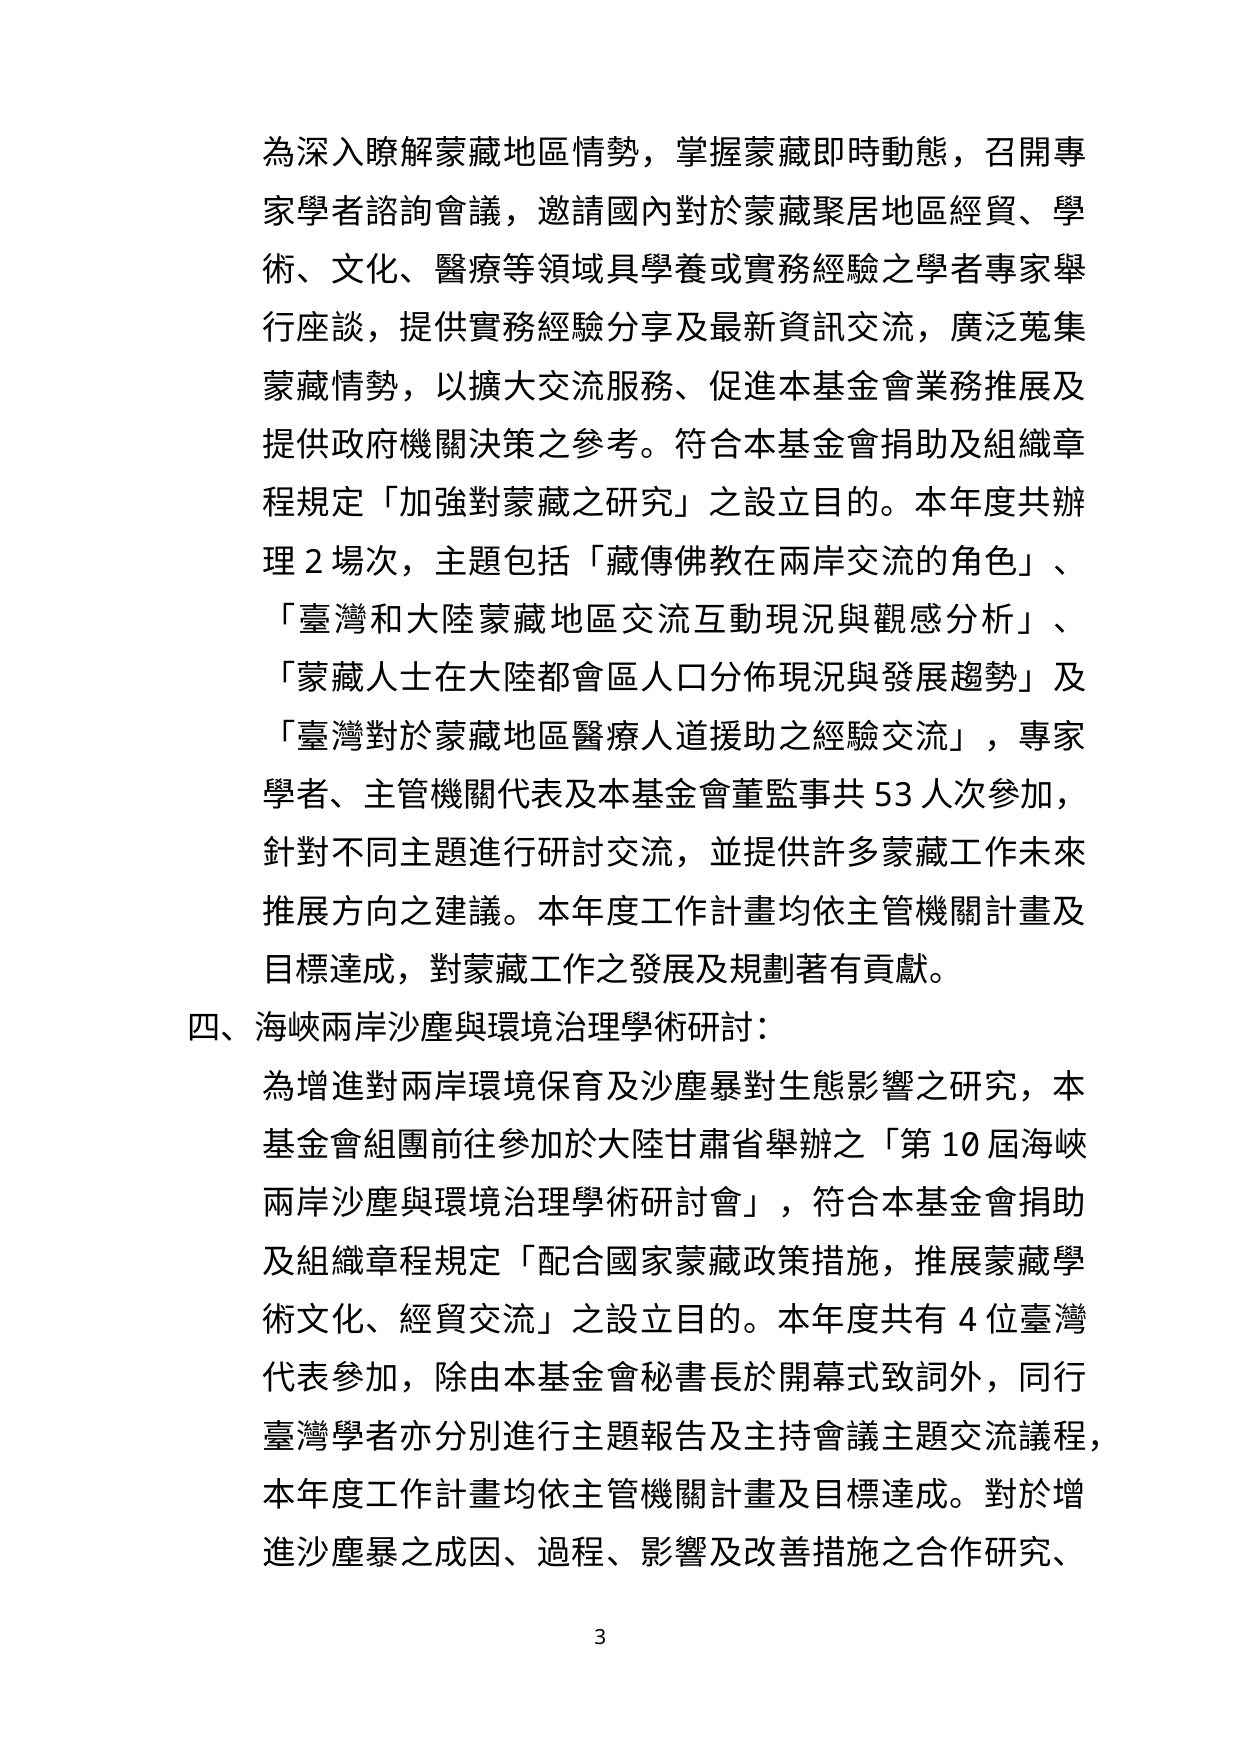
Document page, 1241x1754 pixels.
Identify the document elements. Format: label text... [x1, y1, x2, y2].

text 為增進對兩岸環境保育及沙塵暴對生態影響之研究，本基金會組團前往參加於大陸甘肅省舉辦之「第10屆海峽兩岸沙塵與環境治理學術研討會」，符合本基金會捐助及組織章程規定「配合國家蒙藏政策措施，推展蒙藏學術文化、經貿交流」之設立目的。本年度共有4位臺灣代表參加，除由本基金會秘書長於開幕式致詞外，同行臺灣學者亦分別進行主題報告及主持會議主題交流議程，本年度工作計畫均依主管機關計畫及目標達成。對於增進沙塵暴之成因、過程、影響及改善措施之合作研究、經驗交流，及突顯和提升臺灣在海峽兩岸環境議題之能見度及重要性，實有助益。 [262, 1051, 1087, 1576]
text 為深入瞭解蒙藏地區情勢，掌握蒙藏即時動態，召開專家學者諮詢會議，邀請國內對於蒙藏聚居地區經貿、學術、文化、醫療等領域具學養或實務經驗之學者專家舉行座談，提供實務經驗分享及最新資訊交流，廣泛蒐集蒙藏情勢，以擴大交流服務、促進本基金會業務推展及提供政府機關決策之參考。符合本基金會捐助及組織章程規定「加強對蒙藏之研究」之設立目的。本年度共辦理2場次，主題包括「藏傳佛教在兩岸交流的角色」、「臺灣和大陸蒙藏地區交流互動現況與觀感分析」、「蒙藏人士在大陸都會區人口分佈現況與發展趨勢」及「臺灣對於蒙藏地區醫療人道援助之經驗交流」，專家學者、主管機關代表及本基金會董監事共53人次參加，針對不同主題進行研討交流，並提供許多蒙藏工作未來推展方向之建議。本年度工作計畫均依主管機關計畫及目標達成，對蒙藏工作之發展及規劃著有貢獻。 [262, 118, 1087, 993]
text 四、海峽兩岸沙塵與環境治理學術研討： [187, 993, 1087, 1051]
